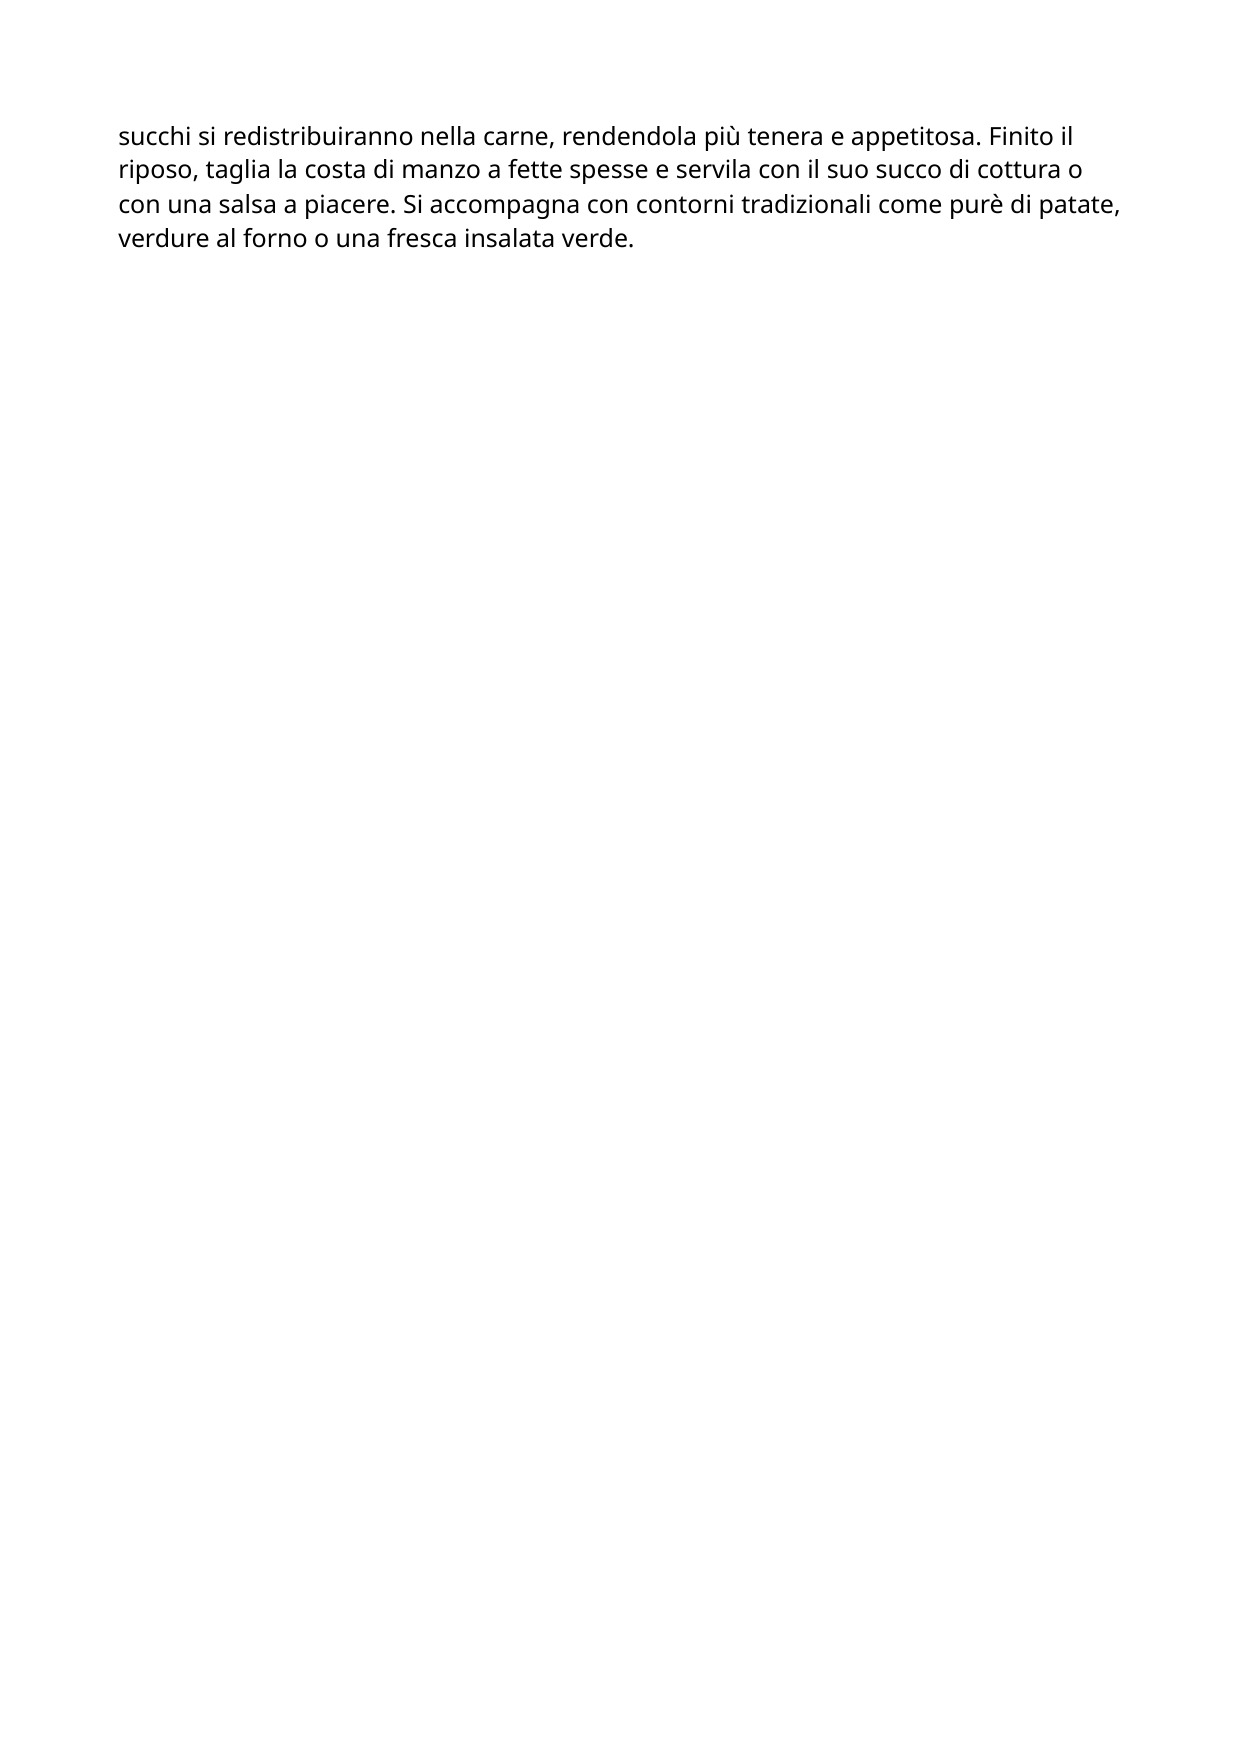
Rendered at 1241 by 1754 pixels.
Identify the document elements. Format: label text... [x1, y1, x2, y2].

text succhi si redistribuiranno nella carne, rendendola più tenera e appetitosa. Finito il riposo, taglia la costa di manzo a fette spesse e servila con il suo succo di cottura o con una salsa a piacere. Si accompagna con contorni tradizionali come purè di patate, verdure al forno o una fresca insalata verde. [118, 118, 1122, 254]
